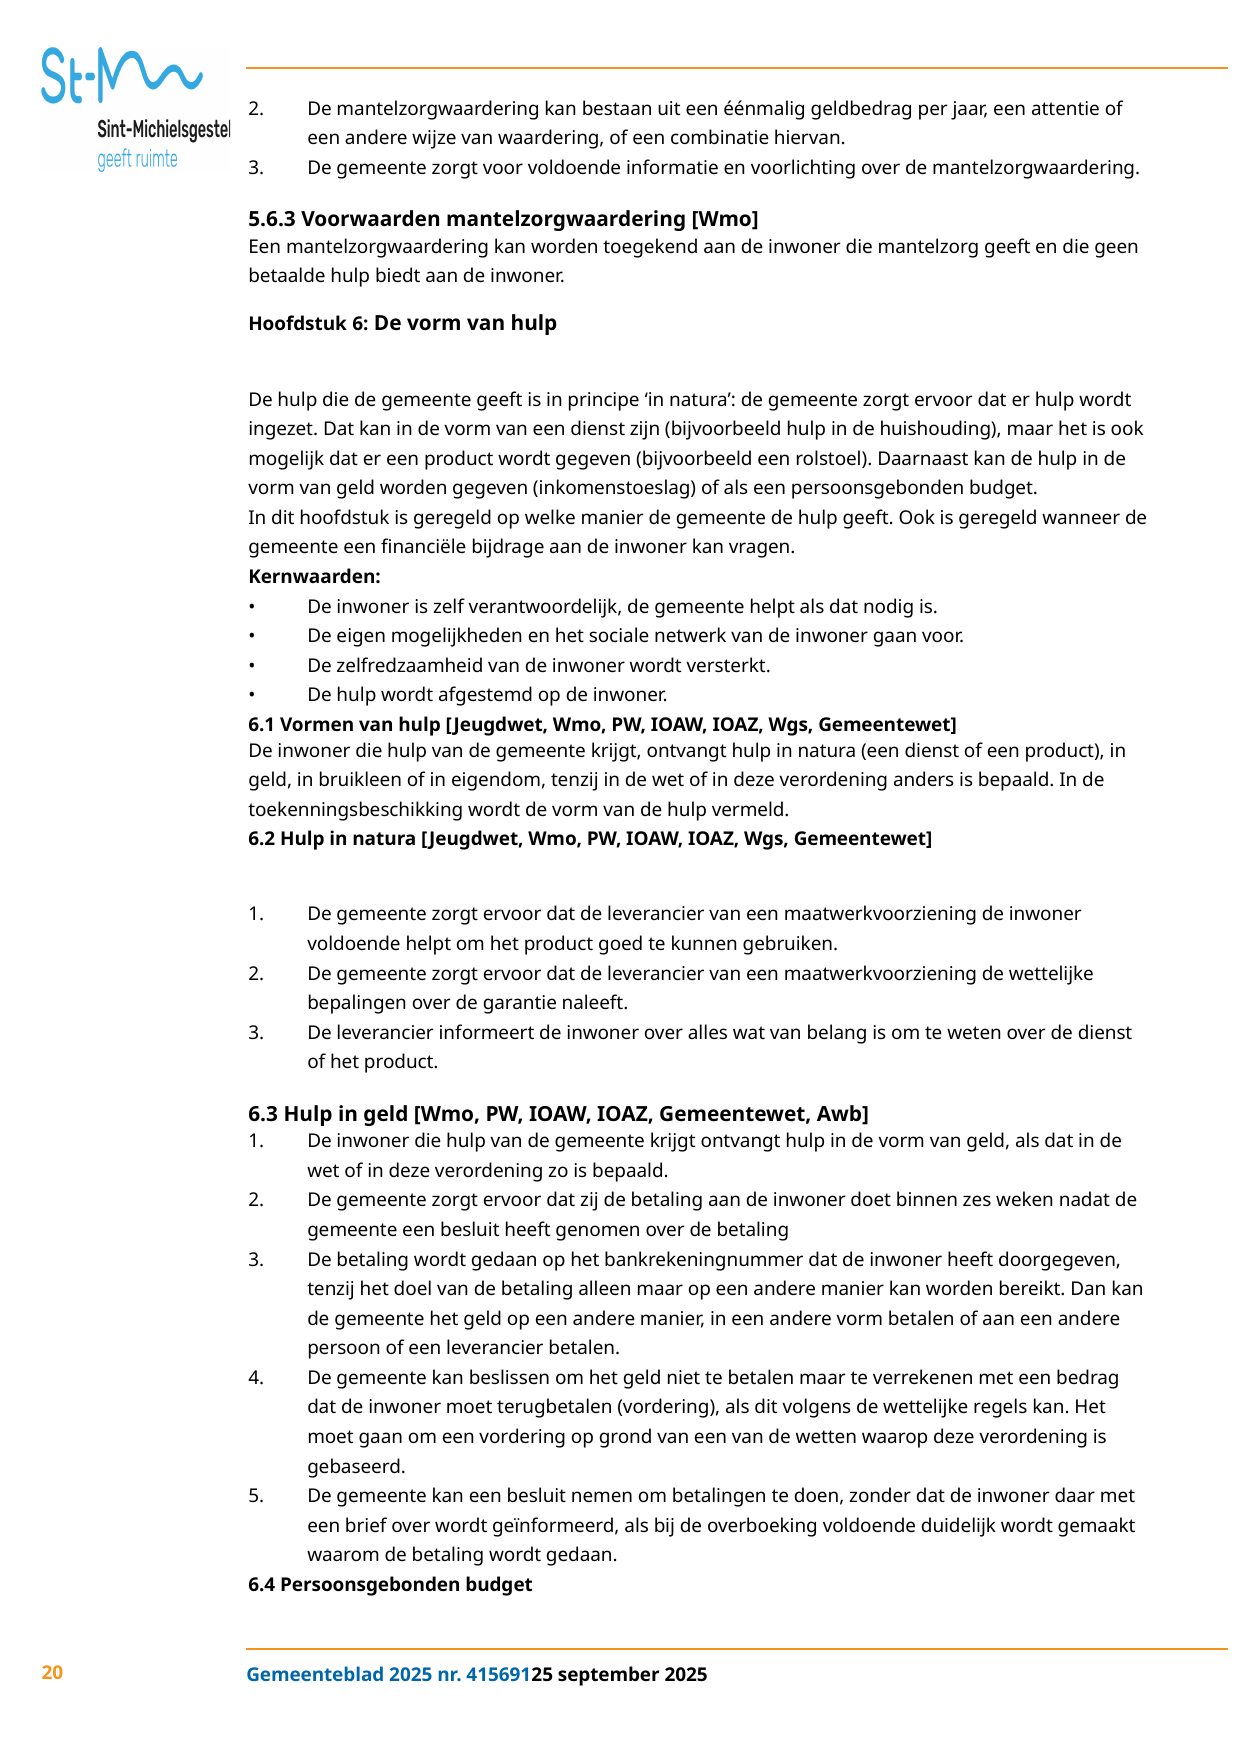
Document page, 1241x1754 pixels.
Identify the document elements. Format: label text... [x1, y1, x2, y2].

text In dit hoofdstuk is geregeld op welke manier de gemeente de hulp geeft. Ook is geregeld wanneer de gemeente een financiële bijdrage aan de inwoner kan vragen. [248, 504, 1152, 559]
list De zelfredzaamheid van de inwoner wordt versterkt. [248, 652, 1152, 678]
list De leverancier informeert de inwoner over alles wat van belang is om te weten over de dienst of het product. [248, 1019, 1152, 1074]
text 6.4 Persoonsgebonden budget [248, 1571, 1152, 1597]
list De inwoner die hulp van de gemeente krijgt ontvangt hulp in de vorm van geld, als dat in de wet of in deze verordening zo is bepaald. [248, 1127, 1152, 1183]
list De gemeente zorgt ervoor dat de leverancier van een maatwerkvoorziening de wettelijke bepalingen over de garantie naleeft. [248, 960, 1152, 1015]
text De hulp die de gemeente geeft is in principe ‘in natura’: de gemeente zorgt ervoor dat er hulp wordt ingezet. Dat kan in de vorm van een dienst zijn (bijvoorbeeld hulp in de huishouding), maar het is ook mogelijk dat er een product wordt gegeven (bijvoorbeeld een rolstoel). Daarnaast kan de hulp in de vorm van geld worden gegeven (inkomenstoeslag) of als een persoonsgebonden budget. [248, 386, 1152, 500]
text 6.1 Vormen van hulp [Jeugdwet, Wmo, PW, IOAW, IOAZ, Wgs, Gemeentewet] [248, 711, 1152, 737]
text 5.6.3 Voorwaarden mantelzorgwaardering [Wmo] [248, 204, 1152, 233]
text 6.2 Hulp in natura [Jeugdwet, Wmo, PW, IOAW, IOAZ, Wgs, Gemeentewet] [248, 826, 1152, 851]
text Hoofdstuk 6: De vorm van hulp [248, 308, 1152, 336]
list De gemeente kan beslissen om het geld niet te betalen maar te verrekenen met een bedrag dat de inwoner moet terugbetalen (vordering), als dit volgens de wettelijke regels kan. Het moet gaan om een vordering op grond van een van de wetten waarop deze verordening is gebaseerd. [248, 1364, 1152, 1478]
list De gemeente zorgt ervoor dat zij de betaling aan de inwoner doet binnen zes weken nadat de gemeente een besluit heeft genomen over de betaling [248, 1187, 1152, 1242]
list De gemeente zorgt voor voldoende informatie en voorlichting over de mantelzorgwaardering. [248, 154, 1152, 180]
list De gemeente zorgt ervoor dat de leverancier van een maatwerkvoorziening de inwoner voldoende helpt om het product goed te kunnen gebruiken. [248, 901, 1152, 956]
text 6.3 Hulp in geld [Wmo, PW, IOAW, IOAZ, Gemeentewet, Awb] [248, 1099, 1152, 1127]
picture [41, 47, 231, 172]
list De hulp wordt afgestemd op de inwoner. [248, 682, 1152, 707]
list De mantelzorgwaardering kan bestaan uit een éénmalig geldbedrag per jaar, een attentie of een andere wijze van waardering, of een combinatie hiervan. [248, 95, 1152, 150]
text De inwoner die hulp van de gemeente krijgt, ontvangt hulp in natura (een dienst of een product), in geld, in bruikleen of in eigendom, tenzij in de wet of in deze verordening anders is bepaald. In de toekenningsbeschikking wordt de vorm van de hulp vermeld. [248, 737, 1152, 822]
list De inwoner is zelf verantwoordelijk, de gemeente helpt als dat nodig is. [248, 593, 1152, 618]
list De betaling wordt gedaan op het bankrekeningnummer dat de inwoner heeft doorgegeven, tenzij het doel van de betaling alleen maar op een andere manier kan worden bereikt. Dan kan de gemeente het geld op een andere manier, in een andere vorm betalen of aan een andere persoon of een leverancier betalen. [248, 1246, 1152, 1360]
list De eigen mogelijkheden en het sociale netwerk van de inwoner gaan voor. [248, 622, 1152, 648]
list De gemeente kan een besluit nemen om betalingen te doen, zonder dat de inwoner daar met een brief over wordt geïnformeerd, als bij de overboeking voldoende duidelijk wordt gemaakt waarom de betaling wordt gedaan. [248, 1482, 1152, 1567]
text Kernwaarden: [248, 563, 1152, 589]
text Een mantelzorgwaardering kan worden toegekend aan de inwoner die mantelzorg geeft en die geen betaalde hulp biedt aan de inwoner. [248, 233, 1152, 288]
